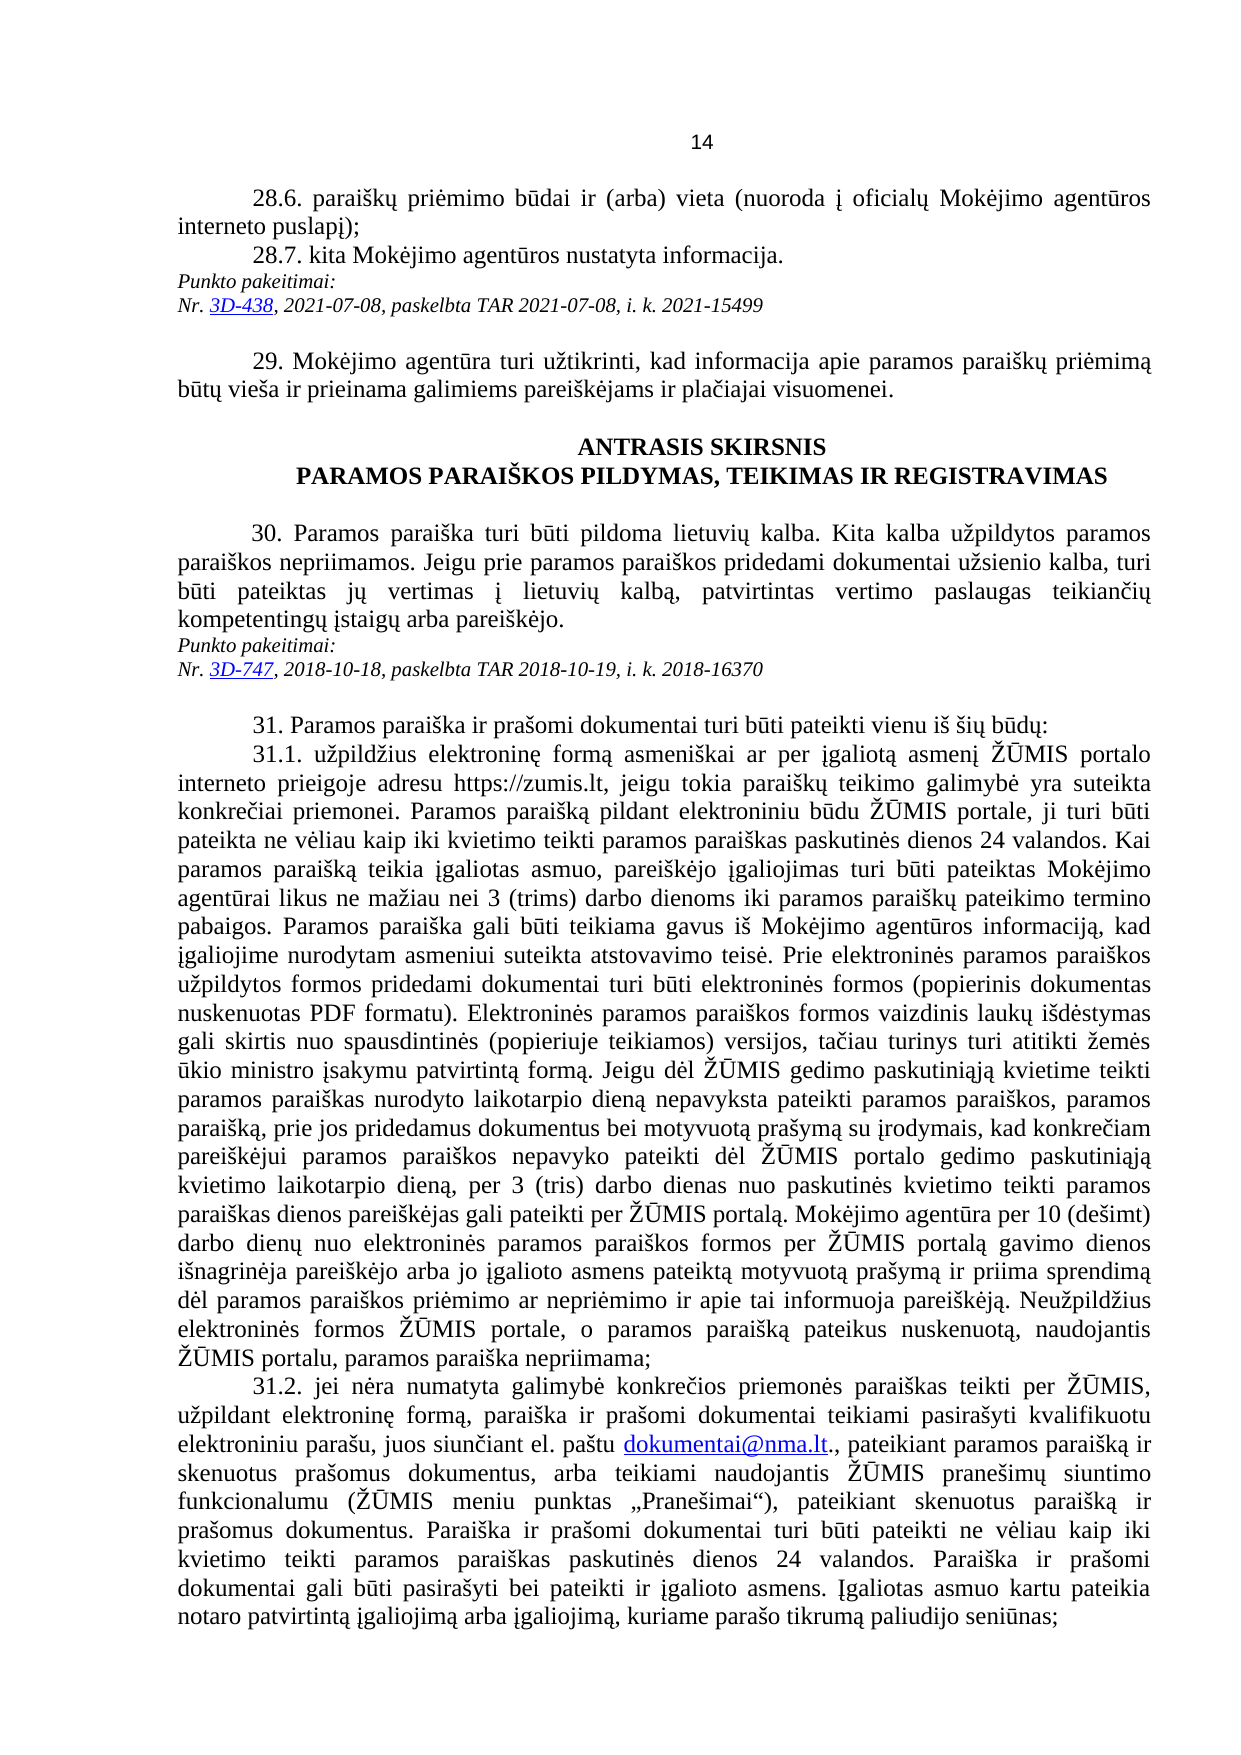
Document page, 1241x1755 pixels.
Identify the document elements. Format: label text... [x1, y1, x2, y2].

text 30. Paramos paraiška turi būti pildoma lietuvių kalba. Kita kalba užpildytos paramos paraiškos nepriimamos. Jeigu prie paramos paraiškos pridedami dokumentai užsienio kalba, turi būti pateiktas jų vertimas į lietuvių kalbą, patvirtintas vertimo paslaugas teikiančių kompetentingų įstaigų arba pareiškėjo. [177, 518, 1152, 633]
text 28.7. kita Mokėjimo agentūros nustatyta informacija. [177, 240, 1152, 269]
text Nr. 3D-747, 2018-10-18, paskelbta TAR 2018-10-19, i. k. 2018-16370 [177, 657, 1152, 681]
text 31. Paramos paraiška ir prašomi dokumentai turi būti pateikti vienu iš šių būdų: [177, 710, 1152, 739]
text 31.2. jei nėra numatyta galimybė konkrečios priemonės paraiškas teikti per ŽŪMIS, užpildant elektroninę formą, paraiška ir prašomi dokumentai teikiami pasirašyti kvalifikuotu elektroniniu parašu, juos siunčiant el. paštu dokumentai@nma.lt., pateikiant paramos paraišką ir skenuotus prašomus dokumentus, arba teikiami naudojantis ŽŪMIS pranešimų siuntimo funkcionalumu (ŽŪMIS meniu punktas „Pranešimai“), pateikiant skenuotus paraišką ir prašomus dokumentus. Paraiška ir prašomi dokumentai turi būti pateikti ne vėliau kaip iki kvietimo teikti paramos paraiškas paskutinės dienos 24 valandos. Paraiška ir prašomi dokumentai gali būti pasirašyti bei pateikti ir įgalioto asmens. Įgaliotas asmuo kartu pateikia notaro patvirtintą įgaliojimą arba įgaliojimą, kuriame parašo tikrumą paliudijo seniūnas; [177, 1371, 1152, 1630]
text 28.6. paraiškų priėmimo būdai ir (arba) vieta (nuoroda į oficialų Mokėjimo agentūros interneto puslapį); [177, 183, 1152, 240]
text Punkto pakeitimai: [177, 633, 1152, 657]
text ANTRASIS SKIRSNIS [177, 432, 1152, 461]
text 29. Mokėjimo agentūra turi užtikrinti, kad informacija apie paramos paraiškų priėmimą būtų vieša ir prieinama galimiems pareiškėjams ir plačiajai visuomenei. [177, 346, 1152, 403]
text PARAMOS PARAIŠKOS PILDYMAS, TEIKIMAS IR REGISTRAVIMAS [177, 461, 1152, 489]
text Nr. 3D-438, 2021-07-08, paskelbta TAR 2021-07-08, i. k. 2021-15499 [177, 293, 1152, 317]
text 31.1. užpildžius elektroninę formą asmeniškai ar per įgaliotą asmenį ŽŪMIS portalo interneto prieigoje adresu https://zumis.lt, jeigu tokia paraiškų teikimo galimybė yra suteikta konkrečiai priemonei. Paramos paraišką pildant elektroniniu būdu ŽŪMIS portale, ji turi būti pateikta ne vėliau kaip iki kvietimo teikti paramos paraiškas paskutinės dienos 24 valandos. Kai paramos paraišką teikia įgaliotas asmuo, pareiškėjo įgaliojimas turi būti pateiktas Mokėjimo agentūrai likus ne mažiau nei 3 (trims) darbo dienoms iki paramos paraiškų pateikimo termino pabaigos. Paramos paraiška gali būti teikiama gavus iš Mokėjimo agentūros informaciją, kad įgaliojime nurodytam asmeniui suteikta atstovavimo teisė. Prie elektroninės paramos paraiškos užpildytos formos pridedami dokumentai turi būti elektroninės formos (popierinis dokumentas nuskenuotas PDF formatu). Elektroninės paramos paraiškos formos vaizdinis laukų išdėstymas gali skirtis nuo spausdintinės (popieriuje teikiamos) versijos, tačiau turinys turi atitikti žemės ūkio ministro įsakymu patvirtintą formą. Jeigu dėl ŽŪMIS gedimo paskutiniąją kvietime teikti paramos paraiškas nurodyto laikotarpio dieną nepavyksta pateikti paramos paraiškos, paramos paraišką, prie jos pridedamus dokumentus bei motyvuotą prašymą su įrodymais, kad konkrečiam pareiškėjui paramos paraiškos nepavyko pateikti dėl ŽŪMIS portalo gedimo paskutiniąją kvietimo laikotarpio dieną, per 3 (tris) darbo dienas nuo paskutinės kvietimo teikti paramos paraiškas dienos pareiškėjas gali pateikti per ŽŪMIS portalą. Mokėjimo agentūra per 10 (dešimt) darbo dienų nuo elektroninės paramos paraiškos formos per ŽŪMIS portalą gavimo dienos išnagrinėja pareiškėjo arba jo įgalioto asmens pateiktą motyvuotą prašymą ir priima sprendimą dėl paramos paraiškos priėmimo ar nepriėmimo ir apie tai informuoja pareiškėją. Neužpildžius elektroninės formos ŽŪMIS portale, o paramos paraišką pateikus nuskenuotą, naudojantis ŽŪMIS portalu, paramos paraiška nepriimama; [177, 739, 1152, 1371]
text Punkto pakeitimai: [177, 269, 1152, 293]
